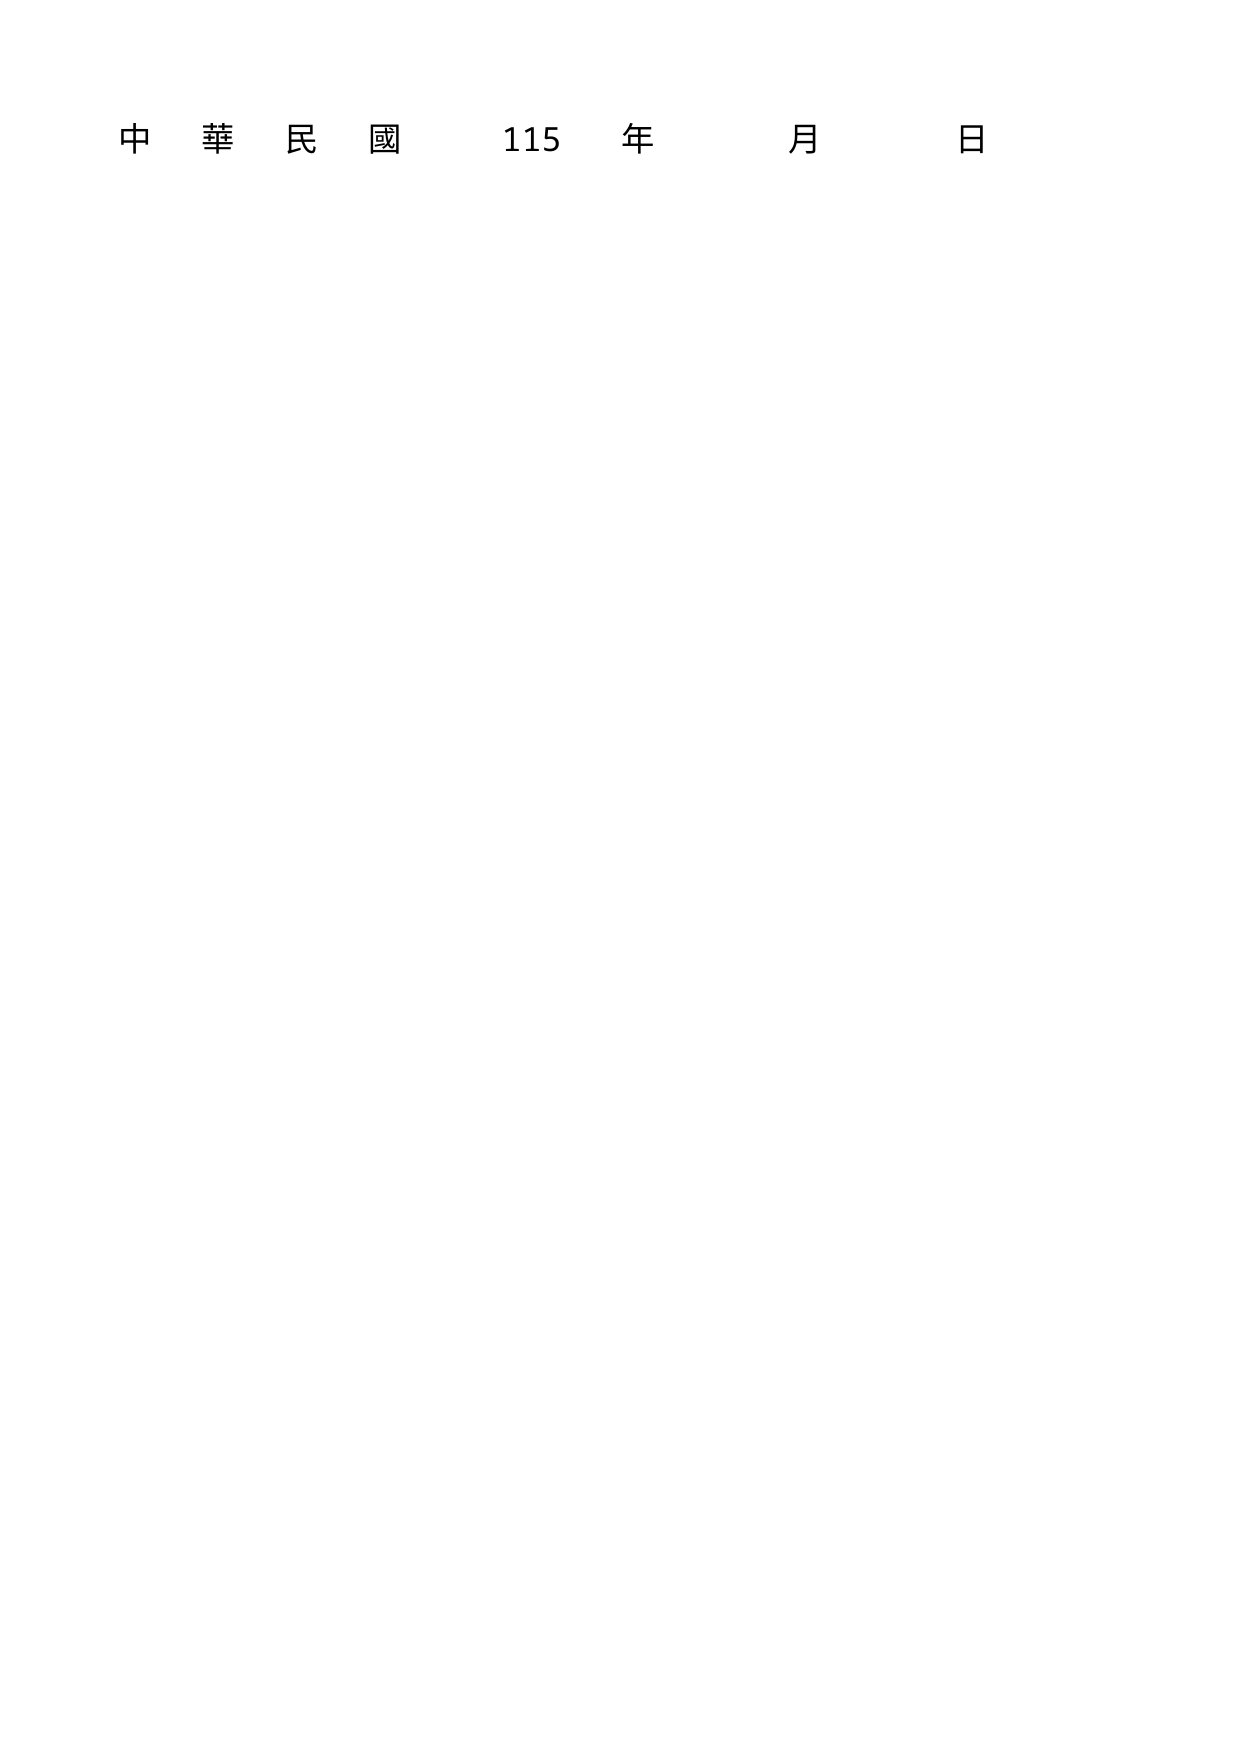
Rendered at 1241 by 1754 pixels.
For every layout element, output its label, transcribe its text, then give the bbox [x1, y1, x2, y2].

text 中 華 民 國 115 年 月 日 [118, 96, 1122, 158]
